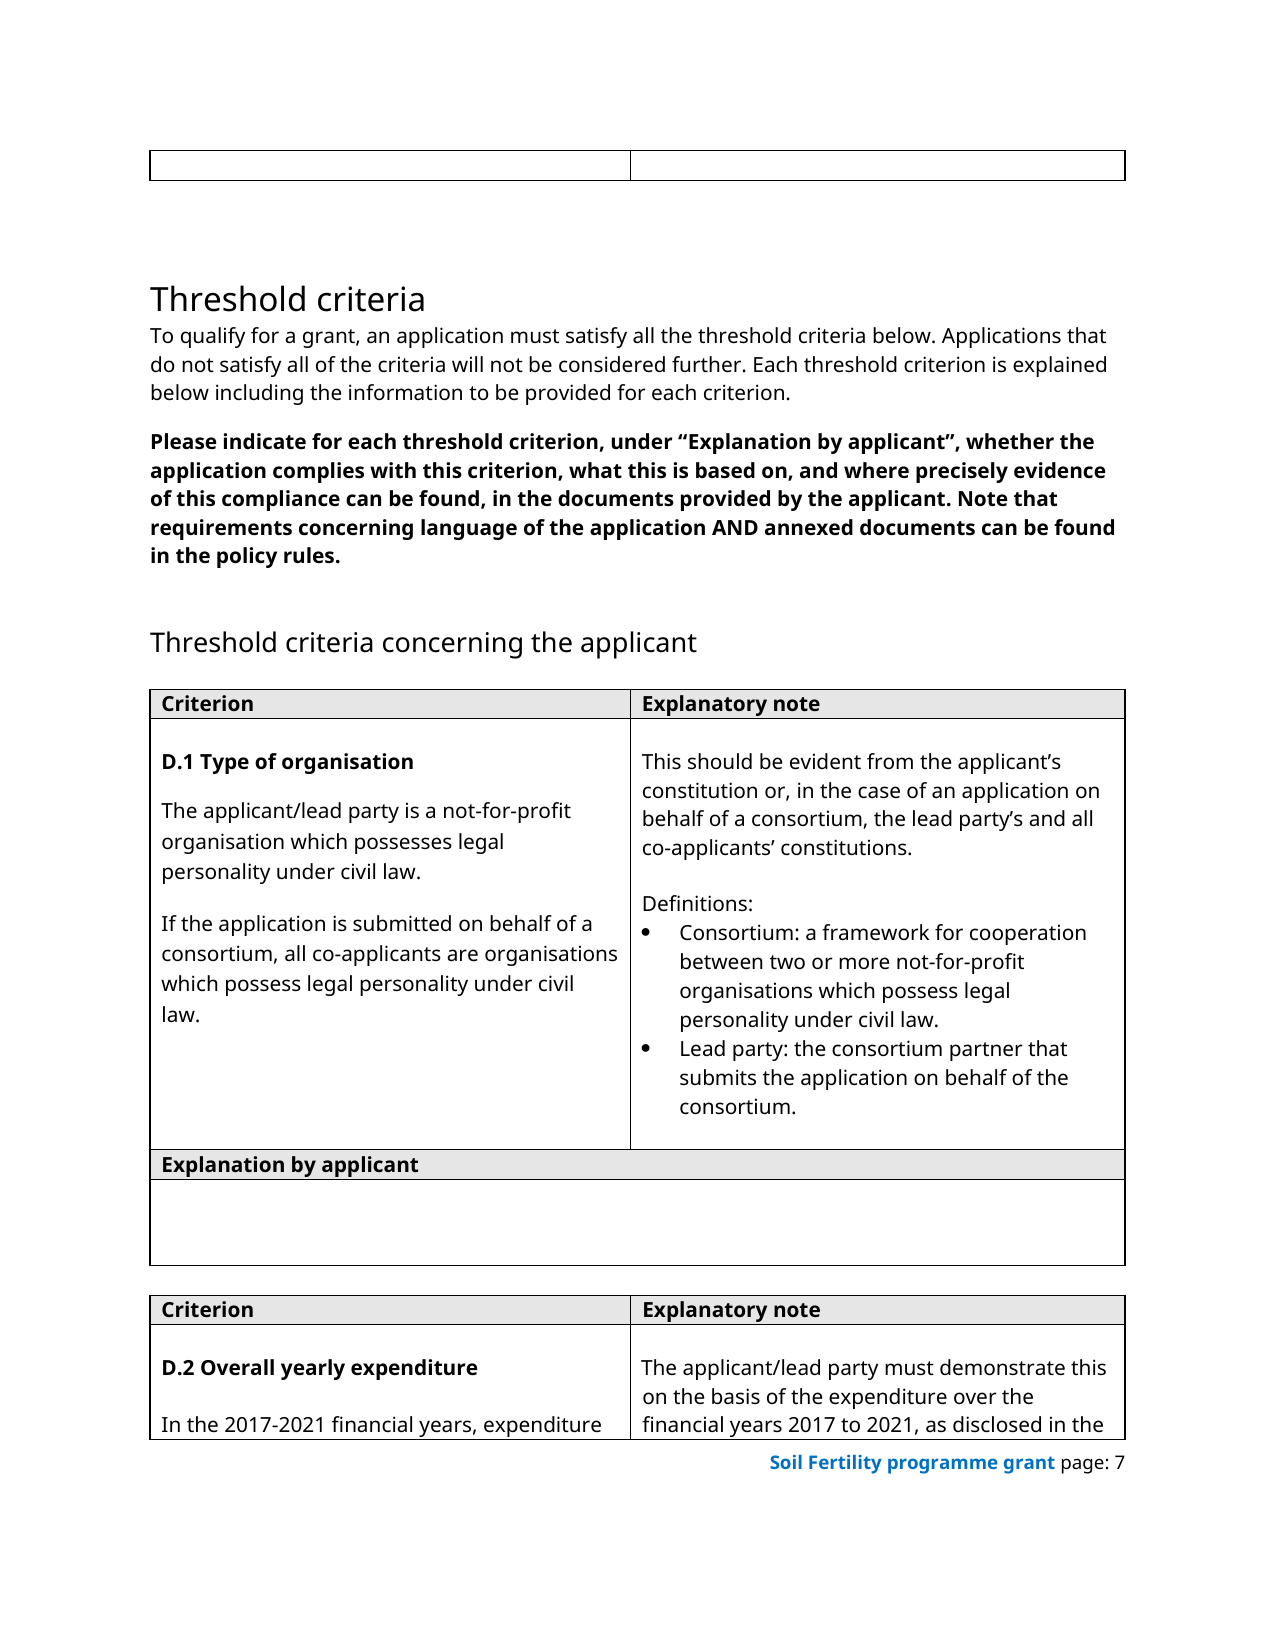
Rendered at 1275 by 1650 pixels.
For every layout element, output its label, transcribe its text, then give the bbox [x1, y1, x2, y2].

table_cell [151, 151, 630, 179]
subtitle Threshold criteria [150, 276, 1125, 321]
subtitle Threshold criteria concerning the applicant [150, 623, 1125, 660]
table_cell [151, 1180, 1124, 1265]
table_header Criterion [151, 1296, 630, 1324]
table_header Explanatory note [631, 690, 1124, 718]
table_cell D.1 Type of organisation The applicant/lead party is a not-for-profit organisation which possesses legal personality under civil law. If the application is submitted on behalf of a consortium, all co-applicants are organisations which possess legal personality under civil law. [151, 719, 630, 1149]
table_cell Explanation by applicant [151, 1150, 1124, 1179]
table_cell [631, 151, 1124, 179]
table_cell The applicant/lead party must demonstrate this on the basis of the expenditure over the financial years 2017 to 2021, as disclosed in the [631, 1325, 1124, 1439]
text To qualify for a grant, an application must satisfy all the threshold criteria below. Applications that do not satisfy all of the criteria will not be considered further. Each threshold criterion is explained below including the information to be provided for each criterion. [150, 321, 1125, 407]
table_cell This should be evident from the applicant’s constitution or, in the case of an application on behalf of a consortium, the lead party’s and all co-applicants’ constitutions. Definitions: Consortium: a framework for cooperation between two or more not-for-profit organisations which possess legal personality under civil law. Lead party: the consortium partner that submits the application on behalf of the consortium. [631, 719, 1124, 1149]
text Please indicate for each threshold criterion, under “Explanation by applicant”, whether the application complies with this criterion, what this is based on, and where precisely evidence of this compliance can be found, in the documents provided by the applicant. Note that requirements concerning language of the application AND annexed documents can be found in the policy rules. [150, 427, 1125, 570]
table_header Explanatory note [631, 1296, 1124, 1324]
table_header Criterion [151, 690, 630, 718]
table_cell D.2 Overall yearly expenditure In the 2017-2021 financial years, expenditure [151, 1325, 630, 1439]
